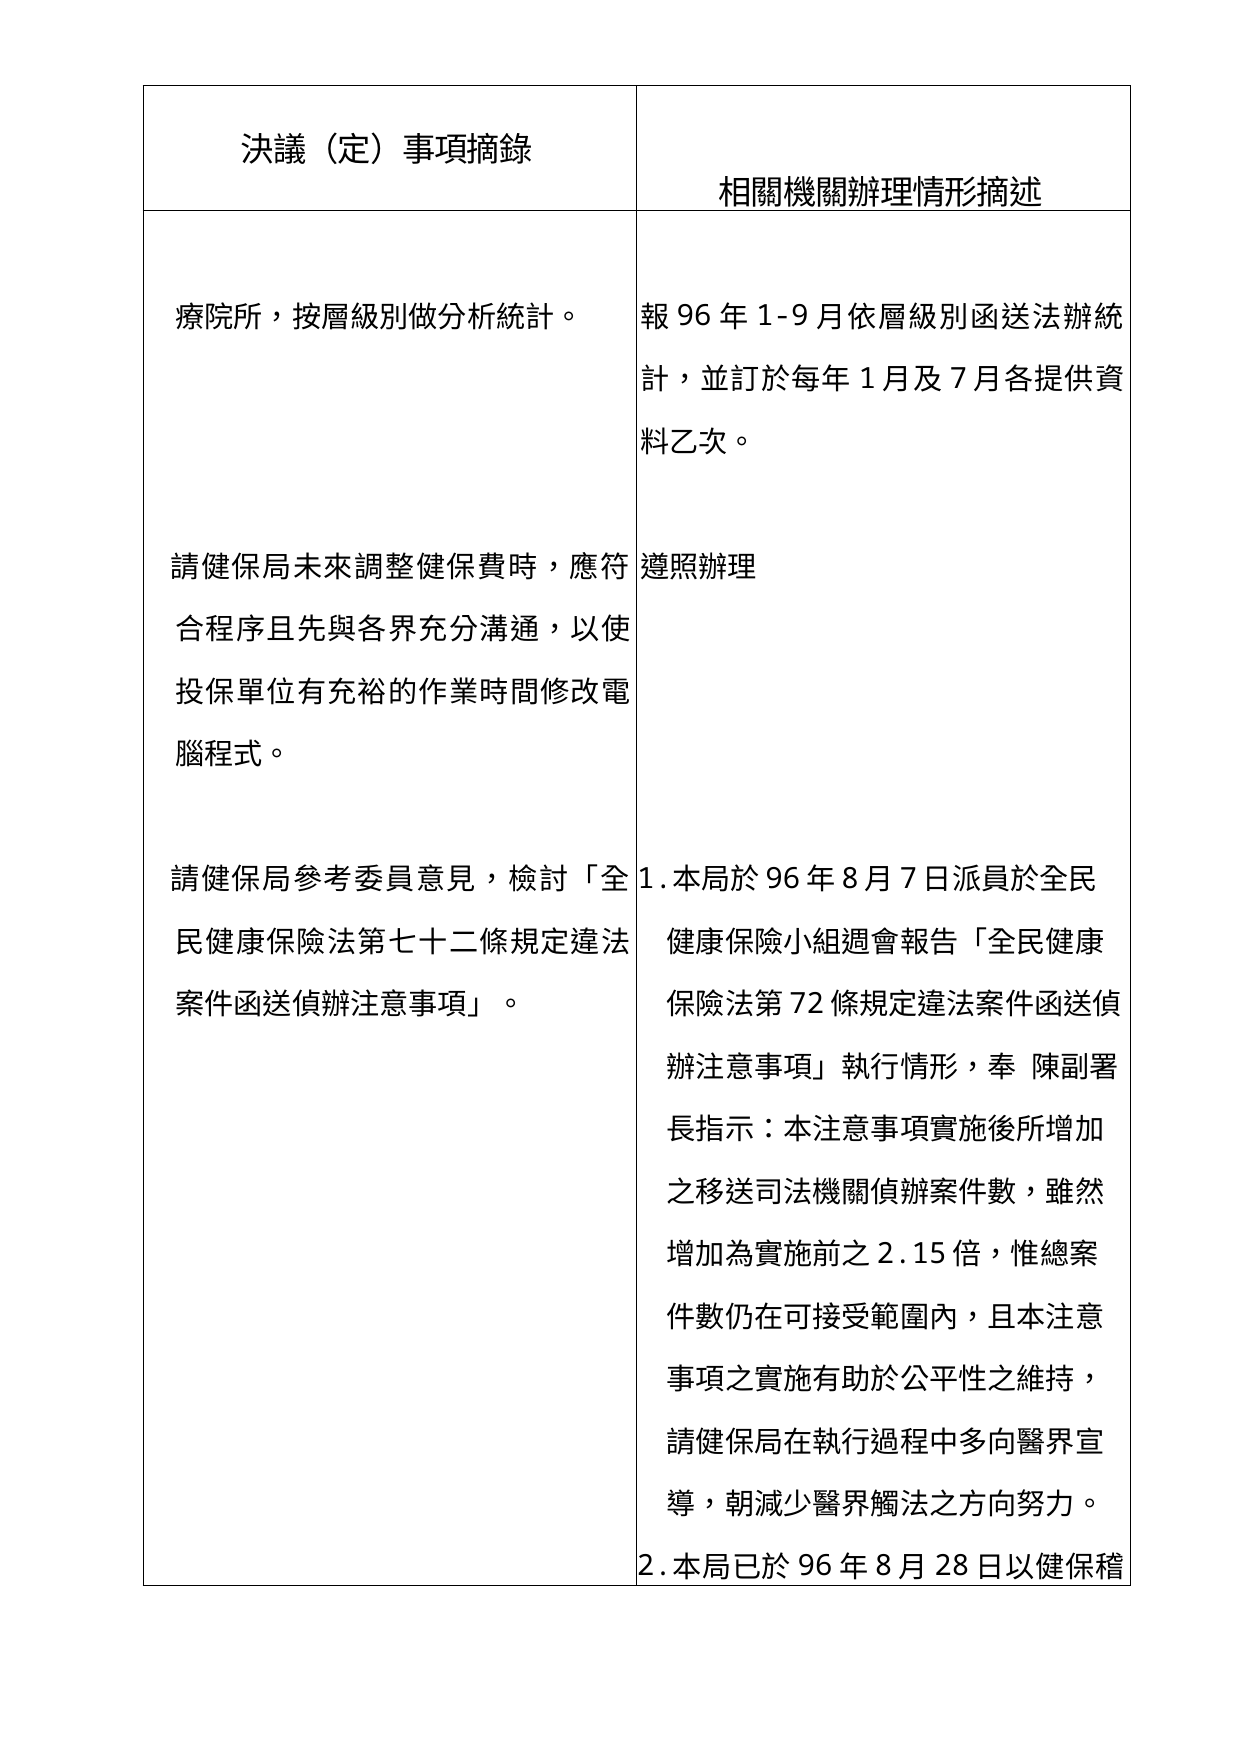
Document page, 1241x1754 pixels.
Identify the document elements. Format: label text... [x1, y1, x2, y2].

table_header 決議（定）事項摘錄 [144, 86, 636, 210]
table_header 相關機關辦理情形摘述 [637, 86, 1130, 210]
table_cell 報96年1-9月依層級別函送法辦統計，並訂於每年1月及7月各提供資料乙次。 遵照辦理 1.本局於96年8月7日派員於全民健康保險小組週會報告「全民健康保險法第72條規定違法案件函送偵辦注意事項」執行情形，奉 陳副署長指示：本注意事項實施後所增加之移送司法機關偵辦案件數，雖然增加為實施前之2.15倍，惟總案件數仍在可接受範圍內，且本注意事項之實施有助於公平性之維持，請健保局在執行過程中多向醫界宣導，朝減少醫界觸法之方向努力。 2.本局已於96年8月28日以健保稽 [637, 211, 1130, 1585]
table_cell 療院所，按層級別做分析統計。 請健保局未來調整健保費時，應符合程序且先與各界充分溝通，以使投保單位有充裕的作業時間修改電腦程式。 請健保局參考委員意見，檢討「全民健康保險法第七十二條規定違法案件函送偵辦注意事項」。 [144, 211, 636, 1585]
